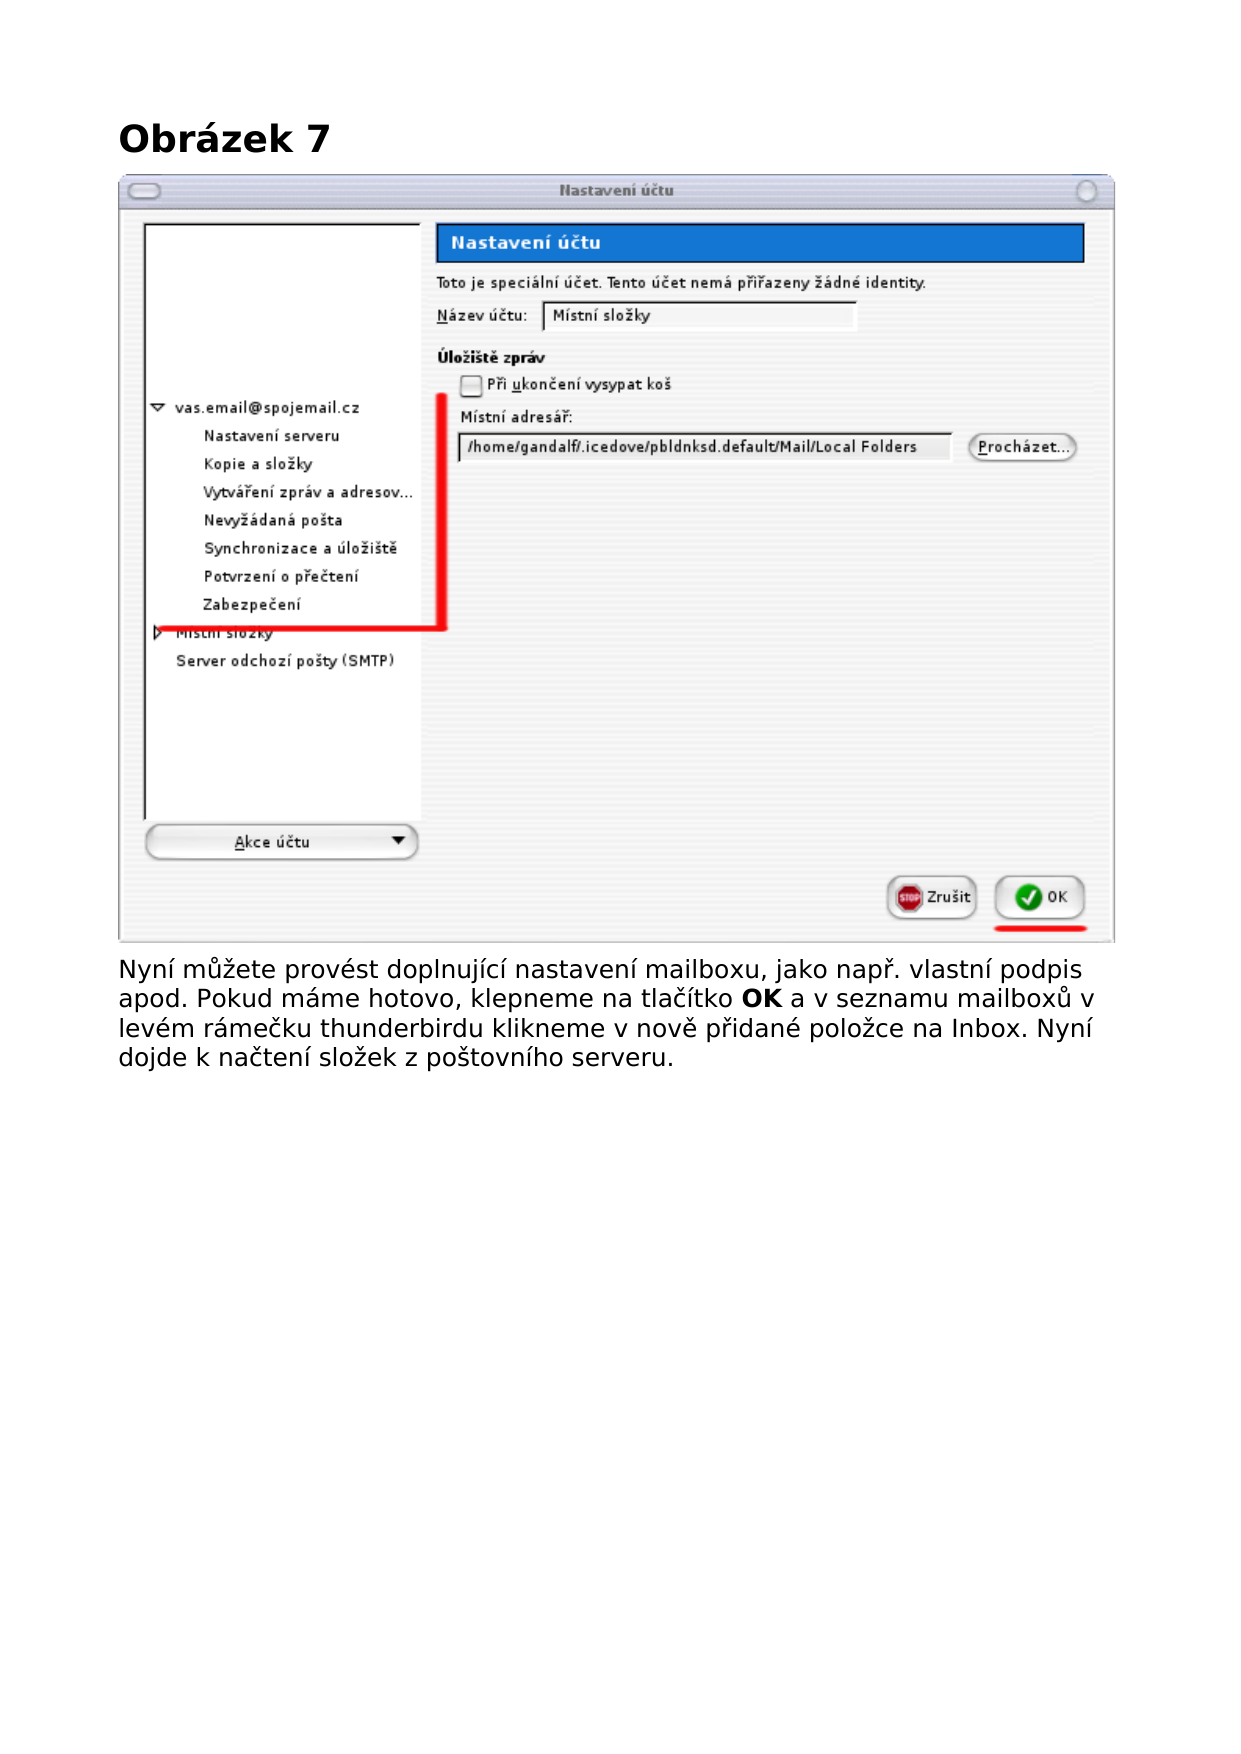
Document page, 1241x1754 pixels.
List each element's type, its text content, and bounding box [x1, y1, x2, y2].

text Nyní můžete provést doplnující nastavení mailboxu, jako např. vlastní podpis apod. Pokud máme hotovo, klepneme na tlačítko OK a v seznamu mailboxů v levém rámečku thunderbirdu klikneme v nově přidané položce na Inbox. Nyní dojde k načtení složek z poštovního serveru. [118, 956, 1122, 1072]
picture [118, 174, 1116, 943]
subtitle Obrázek 7 [118, 118, 1122, 162]
